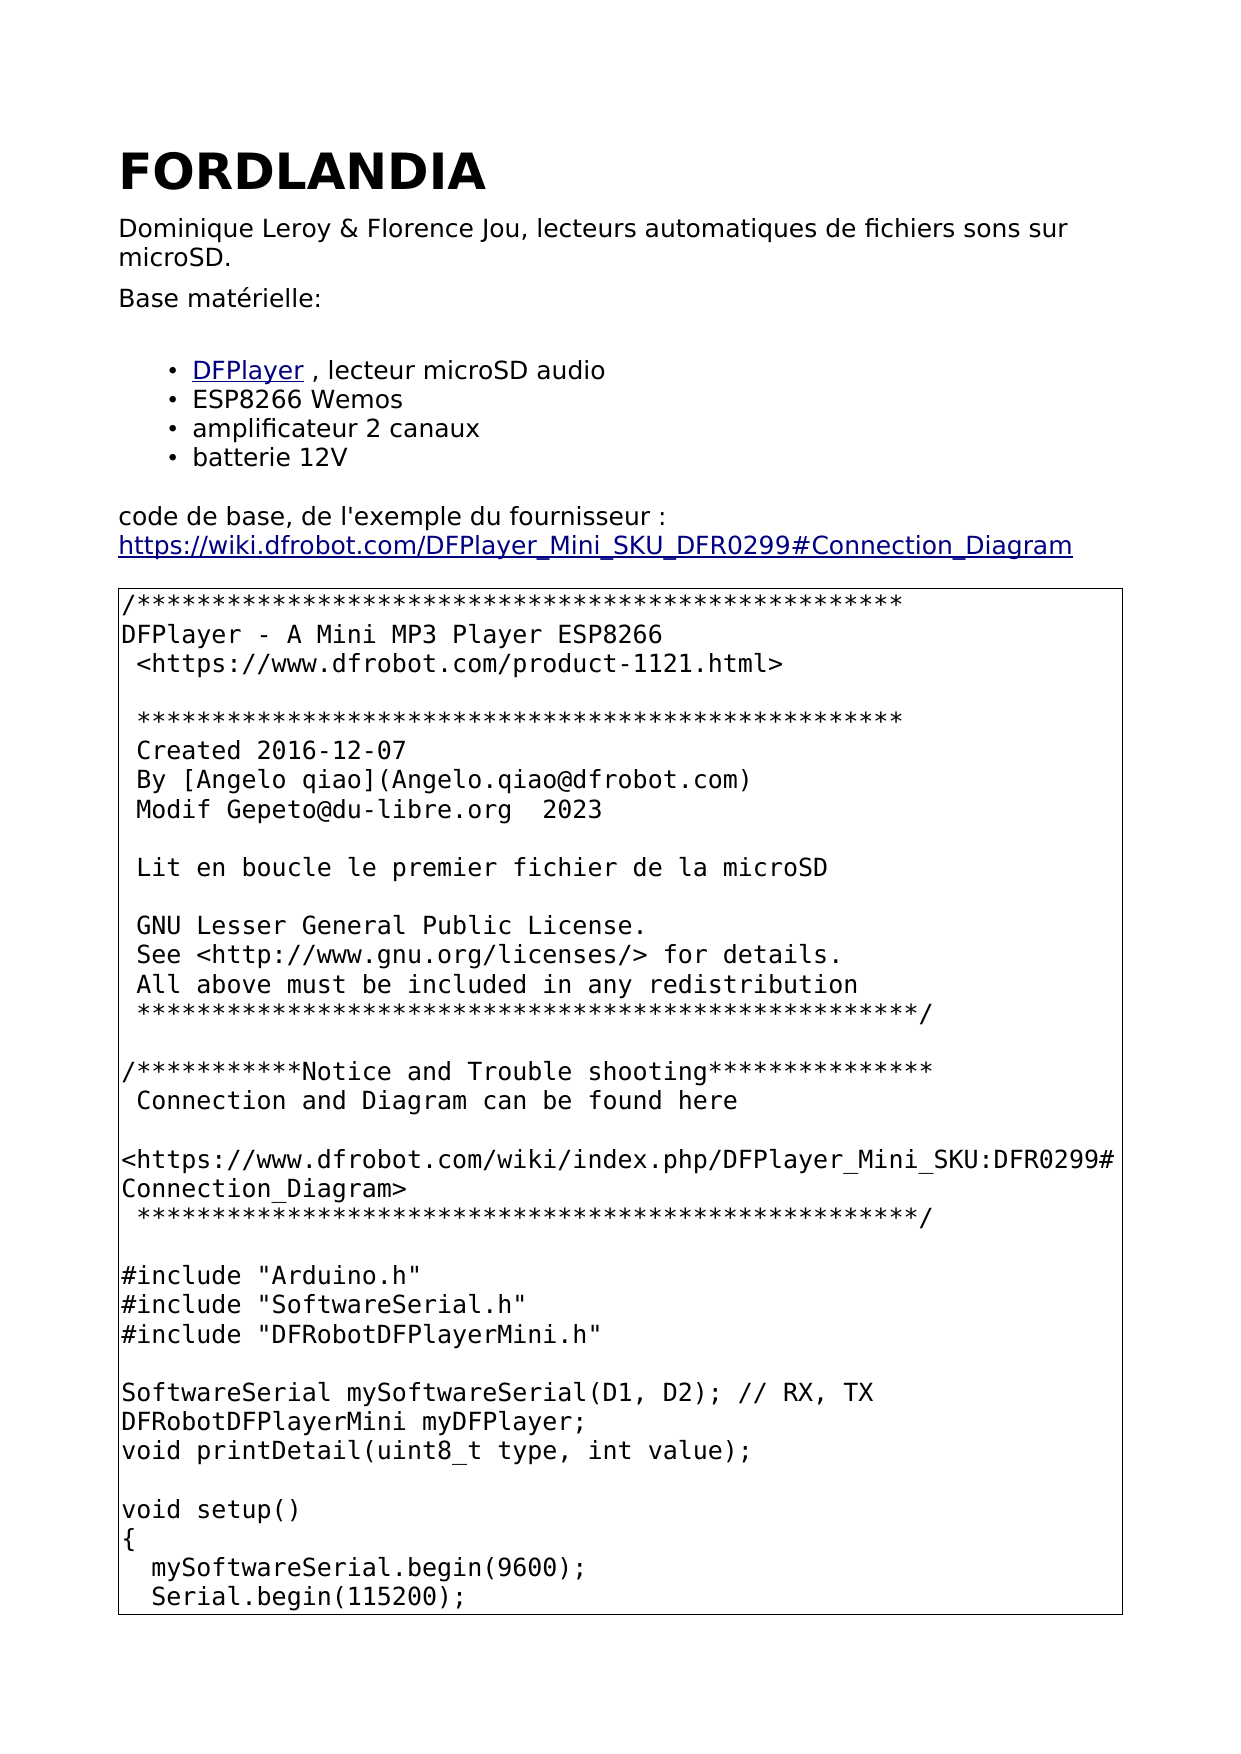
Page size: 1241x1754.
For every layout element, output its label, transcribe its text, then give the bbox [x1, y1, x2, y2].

text code de base, de l'exemple du fournisseur : https://wiki.dfrobot.com/DFPlayer_Mini_SKU_DFR0299#Connection_Diagram [118, 502, 1122, 560]
list batterie 12V [177, 443, 1122, 472]
list DFPlayer , lecteur microSD audio [177, 356, 1122, 385]
table_header /*************************************************** DFPlayer - A Mini MP3 Player ESP8266 <https://www.dfrobot.com/product-1121.html> *************************************************** Created 2016-12-07 By [Angelo qiao](Angelo.qiao@dfrobot.com) Modif Gepeto@du-libre.org 2023 Lit en boucle le premier fichier de la microSD GNU Lesser General Public License. See <http://www.gnu.org/licenses/> for details. All above must be included in any redistribution ****************************************************/ /***********Notice and Trouble shooting*************** Connection and Diagram can be found here <https://www.dfrobot.com/wiki/index.php/DFPlayer_Mini_SKU:DFR0299#Connection_Diagram> ****************************************************/ #include "Arduino.h" #include "SoftwareSerial.h" #include "DFRobotDFPlayerMini.h" SoftwareSerial mySoftwareSerial(D1, D2); // RX, TX DFRobotDFPlayerMini myDFPlayer; void printDetail(uint8_t type, int value); void setup() { mySoftwareSerial.begin(9600); Serial.begin(115200); [119, 589, 1122, 1614]
list amplificateur 2 canaux [177, 414, 1122, 443]
subtitle FORDLANDIA [118, 143, 1122, 201]
list ESP8266 Wemos [177, 385, 1122, 414]
text Base matérielle: [118, 285, 1122, 314]
text Dominique Leroy & Florence Jou, lecteurs automatiques de fichiers sons sur microSD. [118, 214, 1122, 272]
